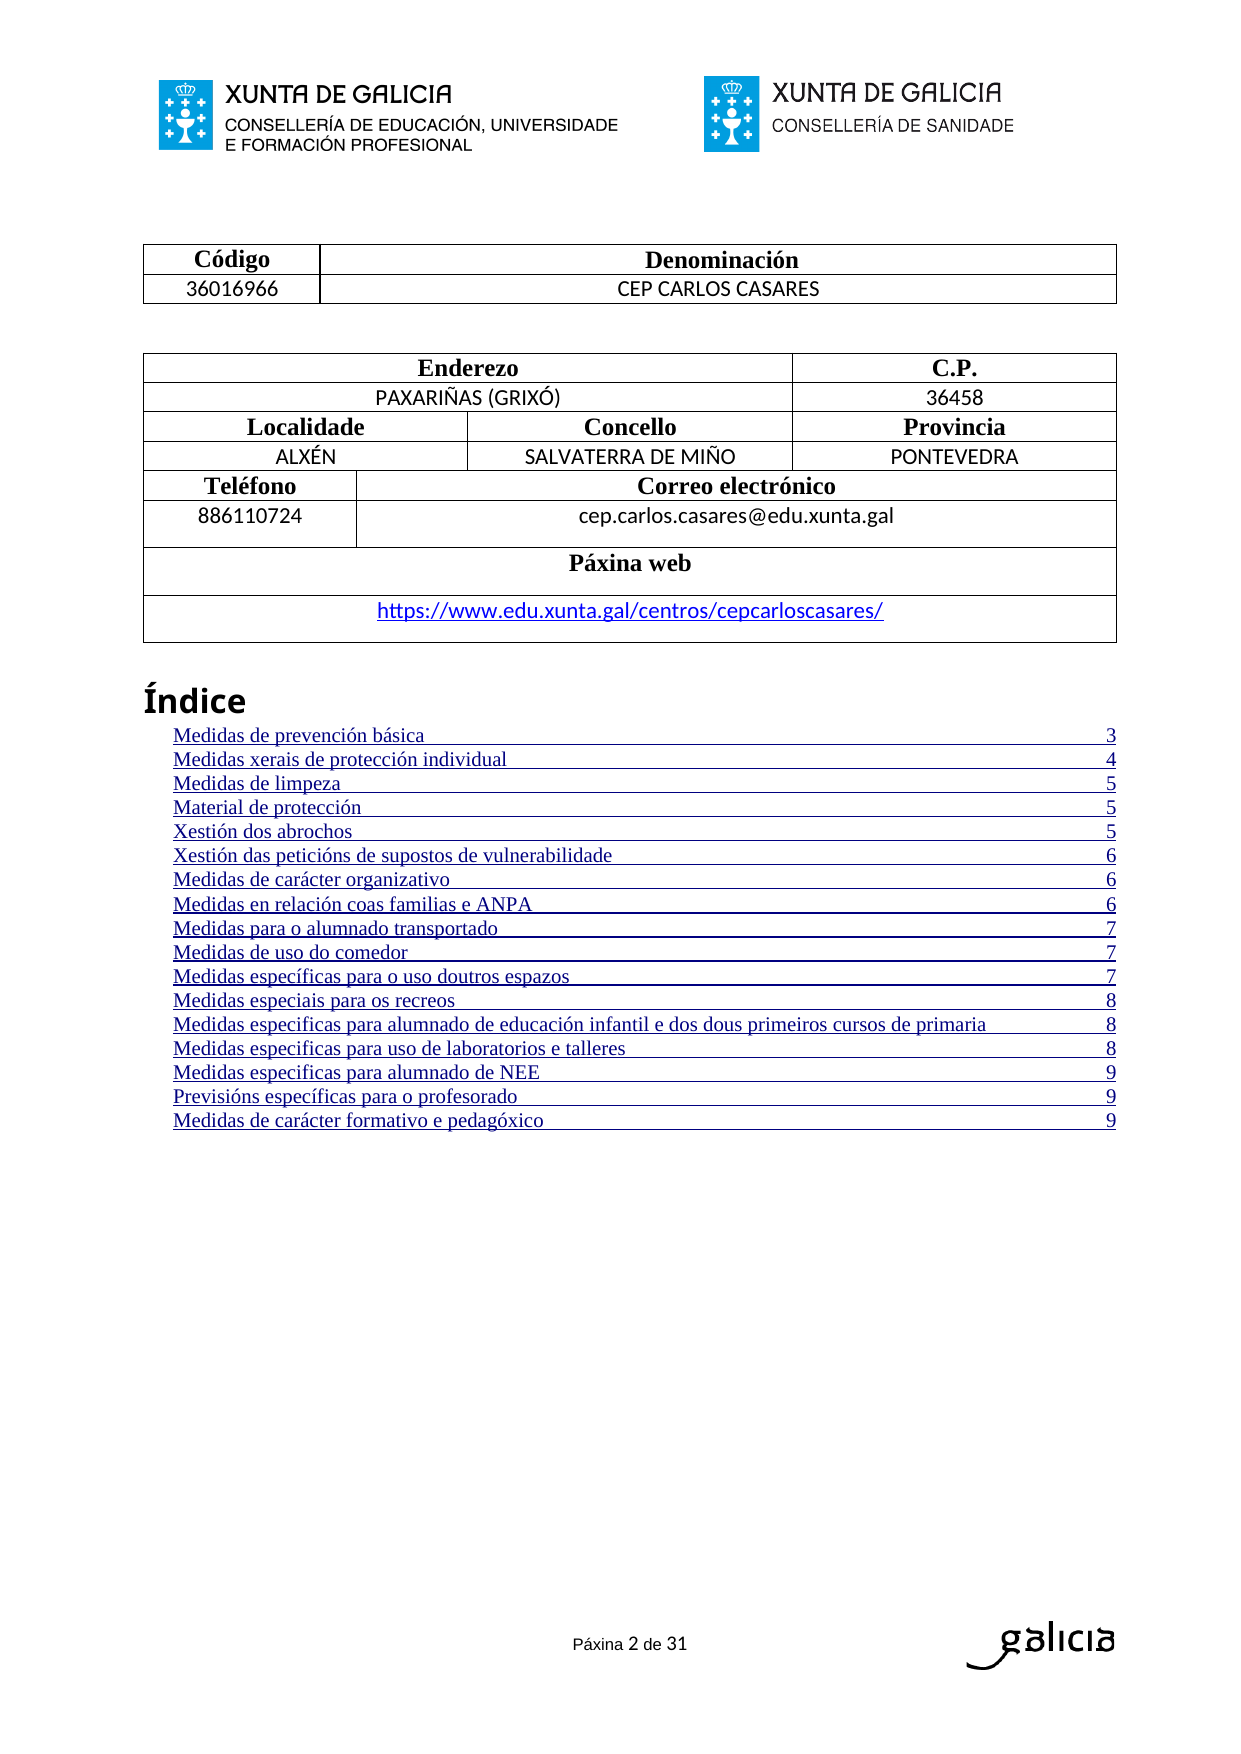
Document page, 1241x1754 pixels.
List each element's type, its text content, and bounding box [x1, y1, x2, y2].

text Medidas de carácter organizativo 6 [173, 867, 1116, 888]
text Medidas para o alumnado transportado 7 [173, 916, 1116, 936]
text Medidas especificas para alumnado de NEE 9 [173, 1060, 1116, 1081]
table_cell Páxina web [144, 548, 1116, 595]
text Medidas de carácter formativo e pedagóxico 9 [173, 1108, 1116, 1129]
table_cell CEP CARLOS CASARES [321, 275, 1116, 302]
text Medidas en relación coas familias e ANPA 6 [173, 891, 1116, 912]
text Material de protección 5 [173, 795, 1116, 816]
table_cell https://www.edu.xunta.gal/centros/cepcarloscasares/ [144, 596, 1116, 642]
table_cell Correo electrónico [357, 471, 1116, 500]
text Medidas especificas para alumnado de educación infantil e dos dous primeiros cursos de primaria 8 [173, 1012, 1116, 1033]
text Xestión das peticións de supostos de vulnerabilidade 6 [173, 843, 1116, 864]
table_cell cep.carlos.casares@edu.xunta.gal [357, 501, 1116, 547]
table_cell PAXARIÑAS (GRIXÓ) [144, 383, 792, 411]
table_header C.P. [793, 354, 1116, 382]
table_cell 36458 [793, 383, 1116, 411]
table_header Enderezo [144, 354, 792, 382]
text Medidas específicas para o uso doutros espazos 7 [173, 964, 1116, 984]
text Índice [143, 678, 1116, 723]
table_cell Teléfono [144, 471, 356, 500]
text Medidas de uso do comedor 7 [173, 939, 1116, 960]
text Medidas especiais para os recreos 8 [173, 988, 1116, 1009]
table_header Denominación [321, 245, 1116, 273]
text Medidas xerais de protección individual 4 [173, 747, 1116, 768]
text Medidas especificas para uso de laboratorios e talleres 8 [173, 1036, 1116, 1057]
table_cell 886110724 [144, 501, 356, 547]
table_cell Localidade [144, 412, 467, 441]
table_cell 36016966 [144, 275, 319, 302]
text Medidas de limpeza 5 [173, 771, 1116, 792]
table_cell ALXÉN [144, 442, 467, 470]
text Previsións específicas para o profesorado 9 [173, 1084, 1116, 1105]
table_cell PONTEVEDRA [793, 442, 1116, 470]
text Xestión dos abrochos 5 [173, 819, 1116, 840]
table_cell Concello [468, 412, 792, 441]
text Medidas de prevención básica 3 [173, 723, 1116, 744]
table_cell SALVATERRA DE MIÑO [468, 442, 792, 470]
table_cell Provincia [793, 412, 1116, 441]
table_header Código [144, 245, 319, 273]
